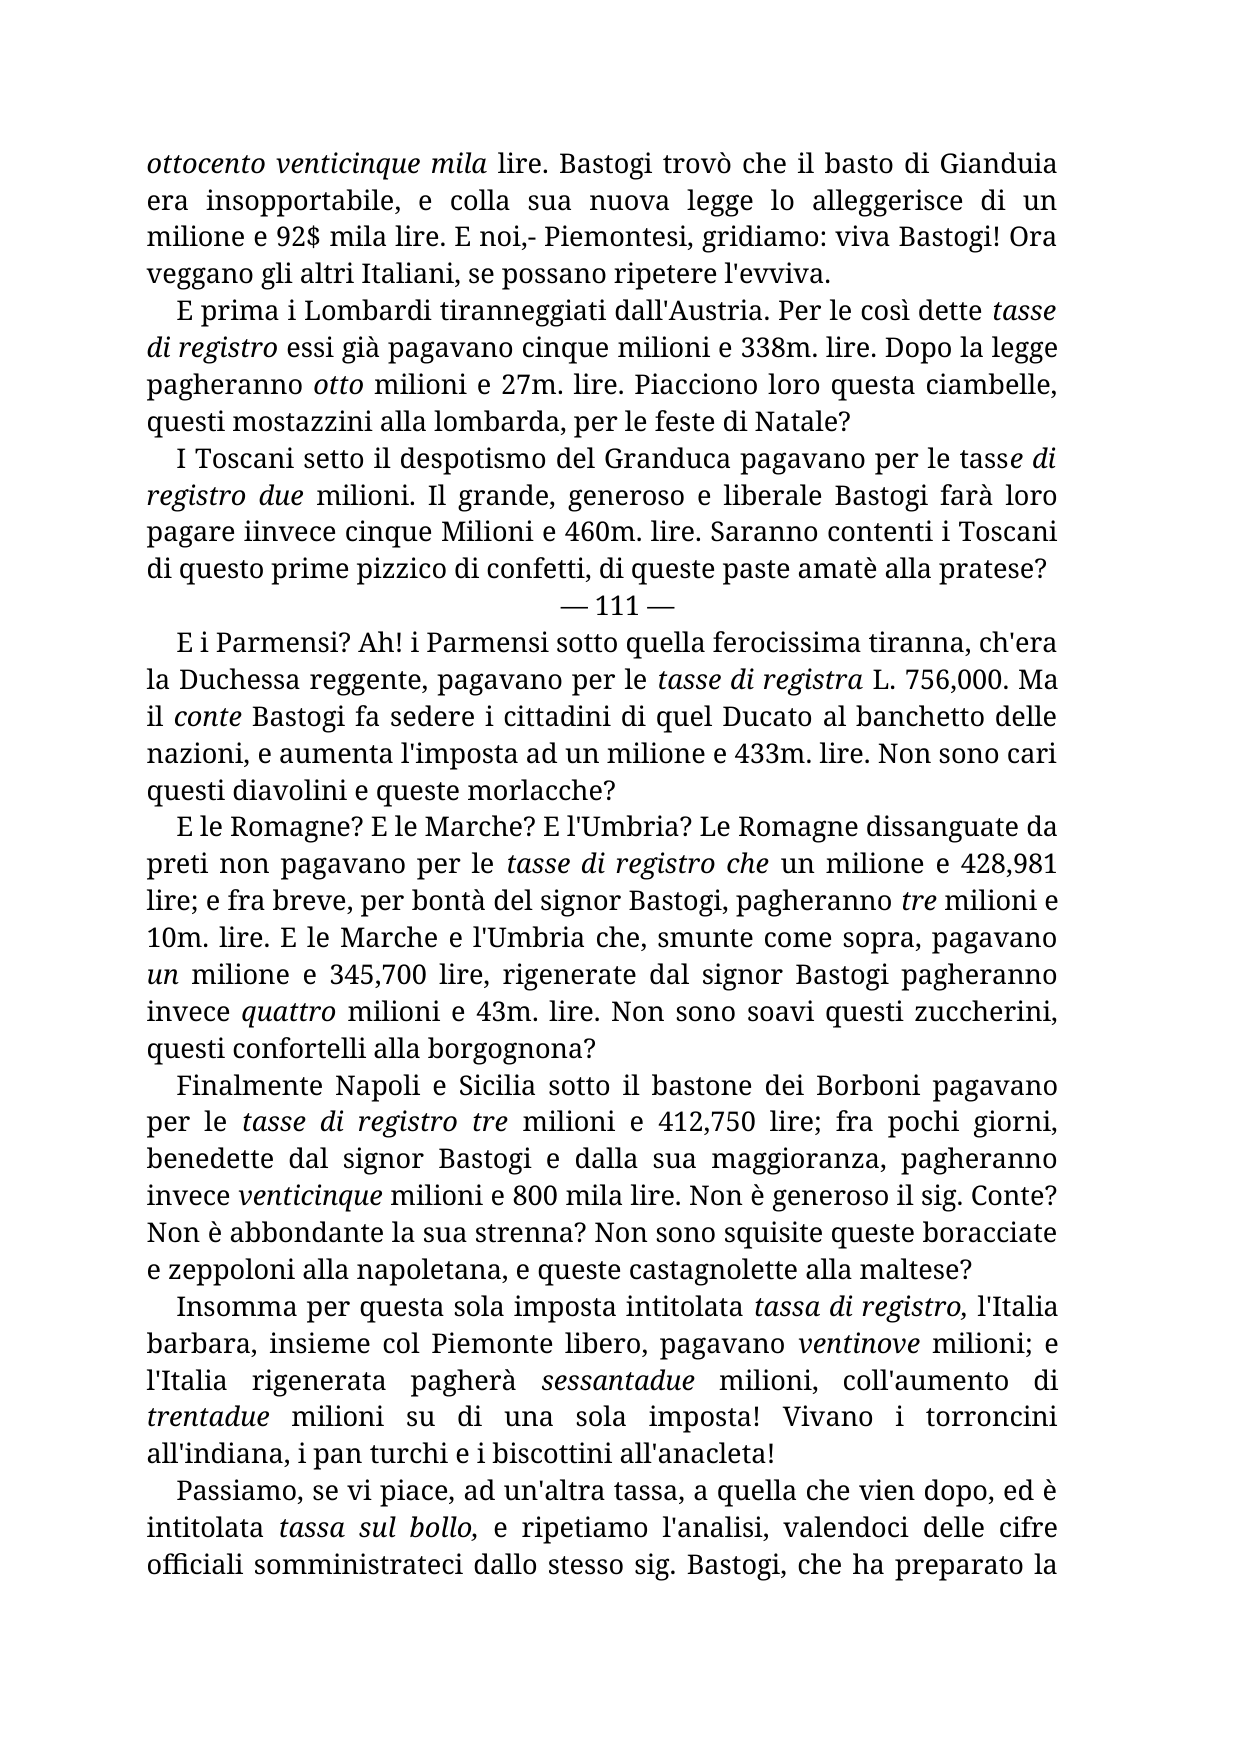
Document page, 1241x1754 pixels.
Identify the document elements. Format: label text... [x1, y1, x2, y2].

text ― 111 ― [146, 587, 1059, 623]
text ottocento venticinque mila lire. Bastogi trovò che il basto di Gianduia era insopportabile, e colla sua nuova legge lo alleggerisce di un milione e 92$ mila lire. E noi,- Piemontesi, gridiamo: viva Bastogi! Ora veggano gli altri Italiani, se possano ripetere l'evviva. [146, 144, 1059, 292]
text Passiamo, se vi piace, ad un'altra tassa, a quella che vien dopo, ed è intitolata tassa sul bollo, e ripetiamo l'analisi, valendoci delle cifre officiali somministrateci dallo stesso sig. Bastogi, che ha preparato la [146, 1472, 1059, 1582]
text E i Parmensi? Ah! i Parmensi sotto quella ferocissima tiranna, ch'era la Duchessa reggente, pagavano per le tasse di registra L. 756,000. Ma il conte Bastogi fa sedere i cittadini di quel Ducato al banchetto delle nazioni, e aumenta l'imposta ad un milione e 433m. lire. Non sono cari questi diavolini e queste morlacche? [146, 623, 1059, 808]
text E le Romagne? E le Marche? E l'Umbria? Le Romagne dissanguate da preti non pagavano per le tasse di registro che un milione e 428,981 lire; e fra breve, per bontà del signor Bastogi, pagheranno tre milioni e 10m. lire. E le Marche e l'Umbria che, smunte come sopra, pagavano un milione e 345,700 lire, rigenerate dal signor Bastogi pagheranno invece quattro milioni e 43m. lire. Non sono soavi questi zuccherini, questi confortelli alla borgognona? [146, 808, 1059, 1066]
text Finalmente Napoli e Sicilia sotto il bastone dei Borboni pagavano per le tasse di registro tre milioni e 412,750 lire; fra pochi giorni, benedette dal signor Bastogi e dalla sua maggioranza, pagheranno invece venticinque milioni e 800 mila lire. Non è generoso il sig. Conte? Non è abbondante la sua strenna? Non sono squisite queste boracciate e zeppoloni alla napoletana, e queste castagnolette alla maltese? [146, 1066, 1059, 1287]
text E prima i Lombardi tiranneggiati dall'Austria. Per le così dette tasse di registro essi già pagavano cinque milioni e 338m. lire. Dopo la legge pagheranno otto milioni e 27m. lire. Piacciono loro questa ciambelle, questi mostazzini alla lombarda, per le feste di Natale? [146, 292, 1059, 439]
text Insomma per questa sola imposta intitolata tassa di registro, l'Italia barbara, insieme col Piemonte libero, pagavano ventinove milioni; e l'Italia rigenerata pagherà sessantadue milioni, coll'aumento di trentadue milioni su di una sola imposta! Vivano i torroncini all'indiana, i pan turchi e i biscottini all'anacleta! [146, 1287, 1059, 1472]
text I Toscani setto il despotismo del Granduca pagavano per le tasse di registro due milioni. Il grande, generoso e liberale Bastogi farà loro pagare iinvece cinque Milioni e 460m. lire. Saranno contenti i Toscani di questo prime pizzico di confetti, di queste paste amatè alla pratese? [146, 439, 1059, 587]
